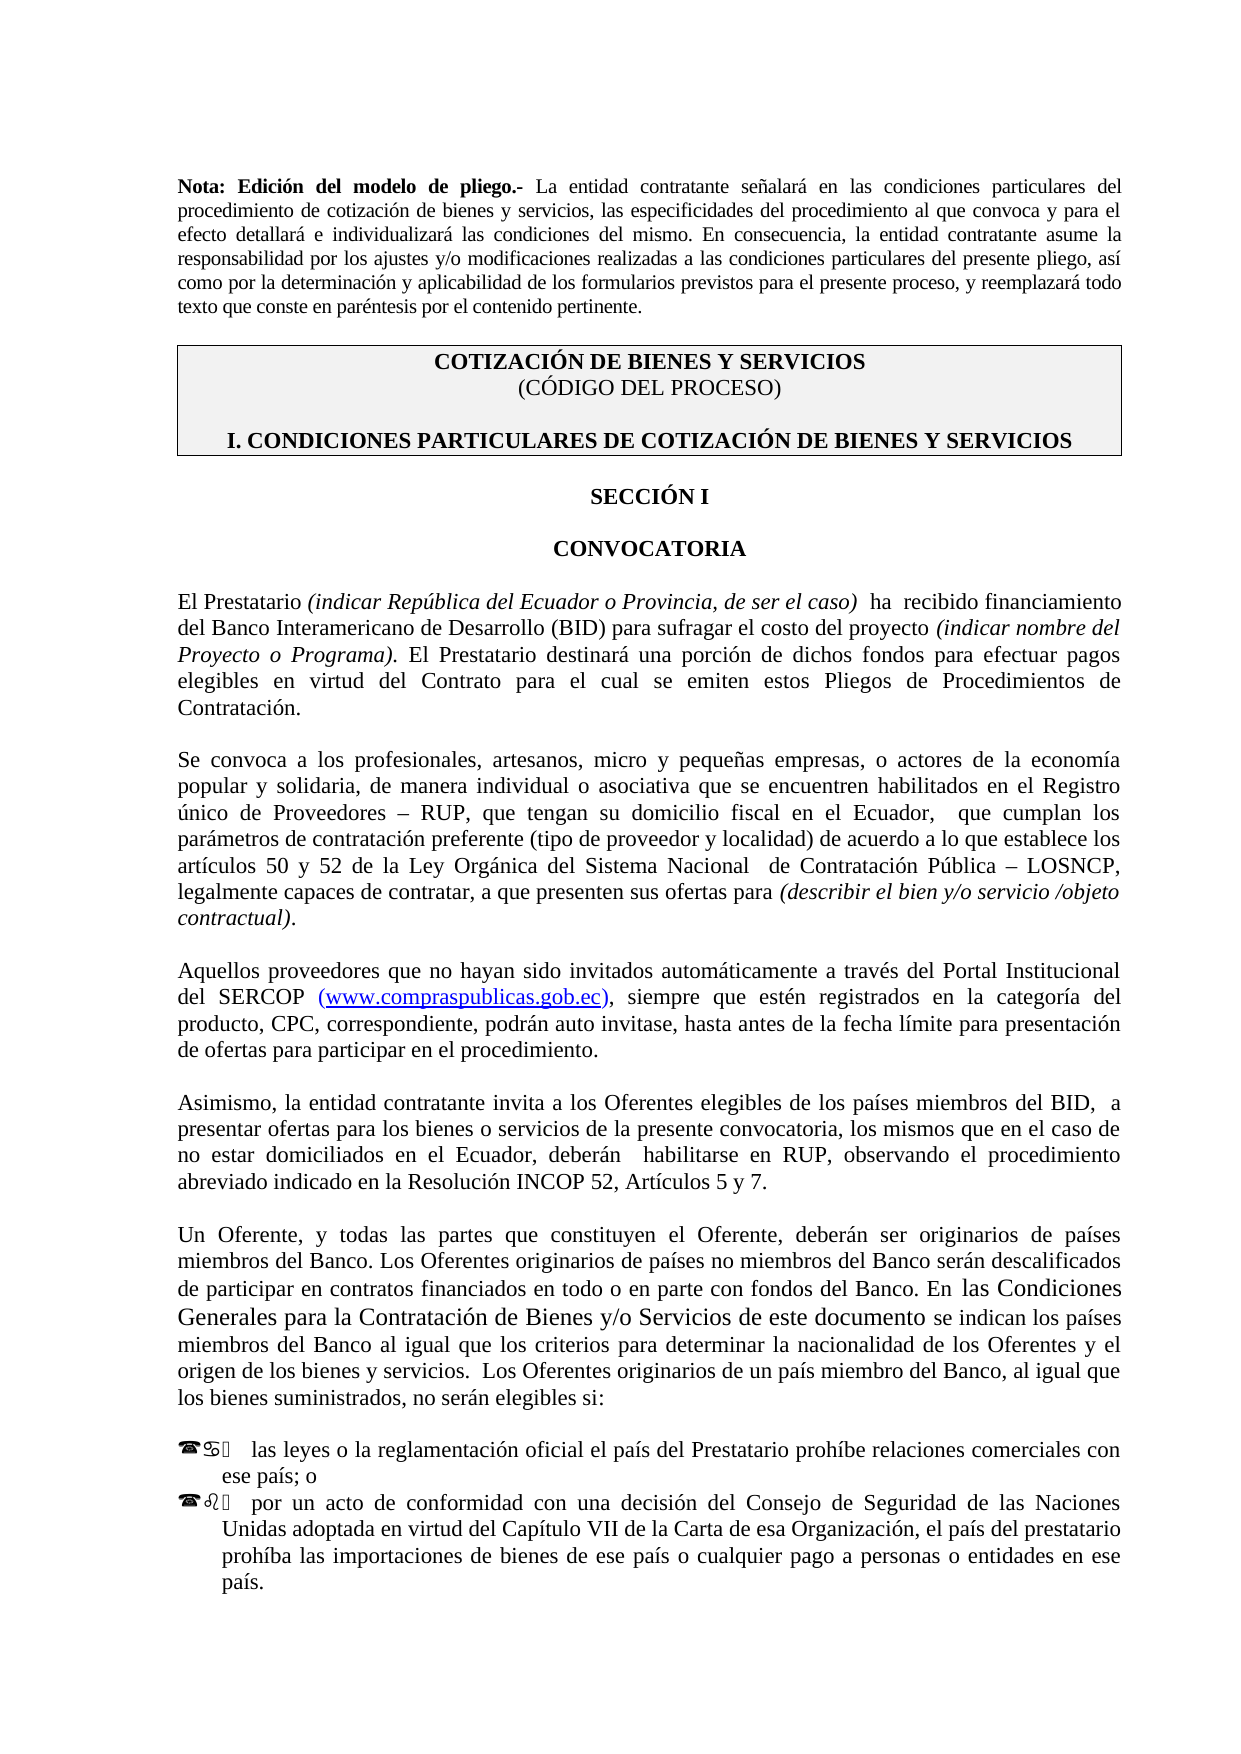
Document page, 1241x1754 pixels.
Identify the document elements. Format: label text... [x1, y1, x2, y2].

text (CÓDIGO DEL PROCESO) [178, 371, 1121, 397]
text CONVOCATORIA [177, 535, 1122, 562]
text Aquellos proveedores que no hayan sido invitados automáticamente a través del Portal Institucional del SERCOP (www.compraspublicas.gob.ec), siempre que estén registrados en la categoría del producto, CPC, correspondiente, podrán auto invitase, hasta antes de la fecha límite para presentación de ofertas para participar en el procedimiento. [177, 957, 1122, 1062]
text Asimismo, la entidad contratante invita a los Oferentes elegibles de los países miembros del BID, a presentar ofertas para los bienes o servicios de la presente convocatoria, los mismos que en el caso de no estar domiciliados en el Ecuador, deberán habilitarse en RUP, observando el procedimiento abreviado indicado en la Resolución INCOP 52, Artículos 5 y 7. [177, 1089, 1122, 1194]
text I. CONDICIONES PARTICULARES DE COTIZACIÓN DE BIENES Y SERVICIOS [178, 424, 1121, 455]
text COTIZACIÓN DE BIENES Y SERVICIOS [178, 346, 1121, 371]
text Se convoca a los profesionales, artesanos, micro y pequeñas empresas, o actores de la economía popular y solidaria, de manera individual o asociativa que se encuentren habilitados en el Registro único de Proveedores – RUP, que tengan su domicilio fiscal en el Ecuador, que cumplan los parámetros de contratación preferente (tipo de proveedor y localidad) de acuerdo a lo que establece los artículos 50 y 52 de la Ley Orgánica del Sistema Nacional de Contratación Pública – LOSNCP, legalmente capaces de contratar, a que presenten sus ofertas para (describir el bien y/o servicio /objeto contractual). [177, 746, 1122, 931]
text Un Oferente, y todas las partes que constituyen el Oferente, deberán ser originarios de países miembros del Banco. Los Oferentes originarios de países no miembros del Banco serán descalificados de participar en contratos financiados en todo o en parte con fondos del Banco. En las Condiciones Generales para la Contratación de Bienes y/o Servicios de este documento se indican los países miembros del Banco al igual que los criterios para determinar la nacionalidad de los Oferentes y el origen de los bienes y servicios. Los Oferentes originarios de un país miembro del Banco, al igual que los bienes suministrados, no serán elegibles si: [177, 1221, 1122, 1410]
text SECCIÓN I [177, 483, 1122, 509]
list las leyes o la reglamentación oficial el país del Prestatario prohíbe relaciones comerciales con ese país; o [177, 1436, 1122, 1489]
list por un acto de conformidad con una decisión del Consejo de Seguridad de las Naciones Unidas adoptada en virtud del Capítulo VII de la Carta de esa Organización, el país del prestatario prohíba las importaciones de bienes de ese país o cualquier pago a personas o entidades en ese país. [177, 1489, 1122, 1594]
text Nota: Edición del modelo de pliego.- La entidad contratante señalará en las condiciones particulares del procedimiento de cotización de bienes y servicios, las especificidades del procedimiento al que convoca y para el efecto detallará e individualizará las condiciones del mismo. En consecuencia, la entidad contratante asume la responsabilidad por los ajustes y/o modificaciones realizadas a las condiciones particulares del presente pliego, así como por la determinación y aplicabilidad de los formularios previstos para el presente proceso, y reemplazará todo texto que conste en paréntesis por el contenido pertinente. [177, 174, 1122, 318]
text El Prestatario (indicar República del Ecuador o Provincia, de ser el caso) ha recibido financiamiento del Banco Interamericano de Desarrollo (BID) para sufragar el costo del proyecto (indicar nombre del Proyecto o Programa). El Prestatario destinará una porción de dichos fondos para efectuar pagos elegibles en virtud del Contrato para el cual se emiten estos Pliegos de Procedimientos de Contratación. [177, 588, 1122, 720]
